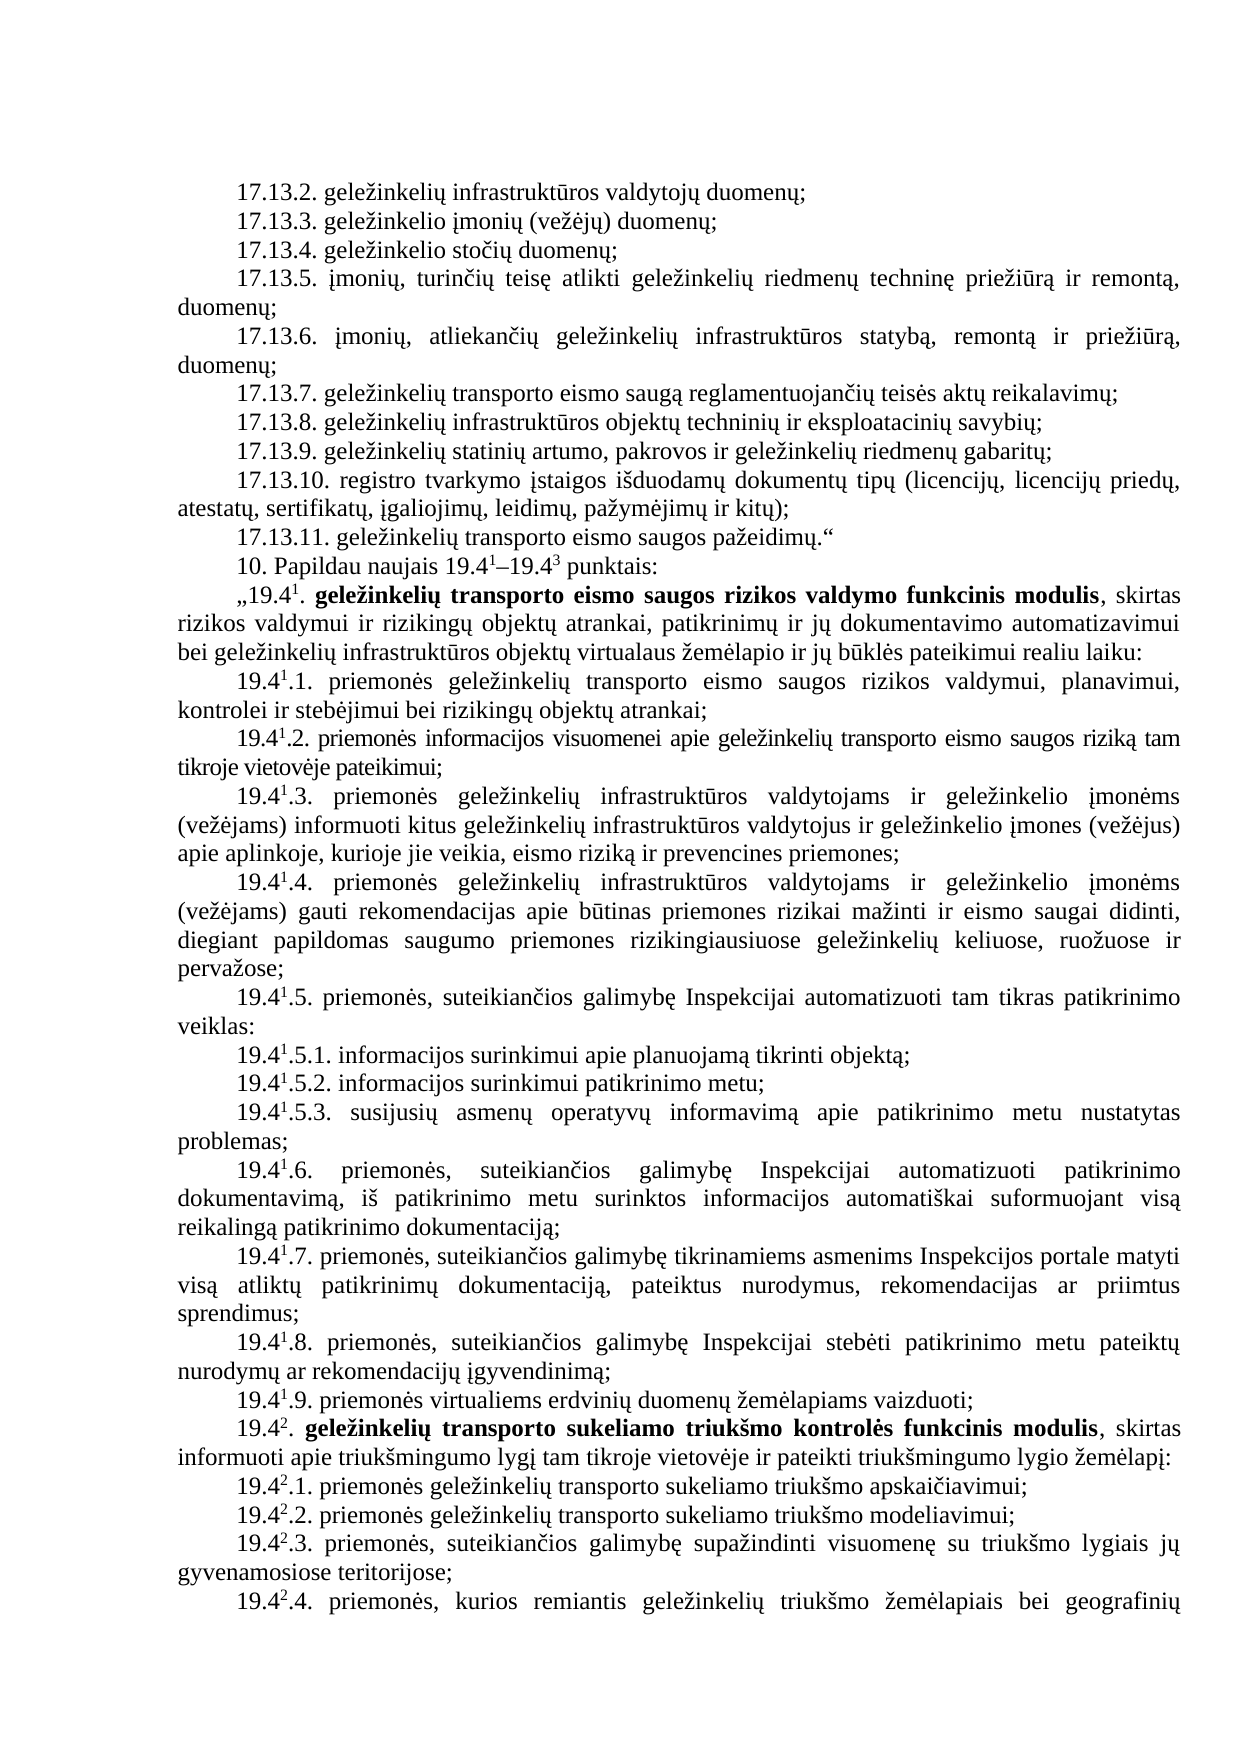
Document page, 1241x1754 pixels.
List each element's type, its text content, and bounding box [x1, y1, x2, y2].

text 19.41.6. priemonės, suteikiančios galimybę Inspekcijai automatizuoti patikrinimo dokumentavimą, iš patikrinimo metu surinktos informacijos automatiškai suformuojant visą reikalingą patikrinimo dokumentaciją; [177, 1155, 1181, 1241]
text 19.42.3. priemonės, suteikiančios galimybę supažindinti visuomenę su triukšmo lygiais jų gyvenamosiose teritorijose; [177, 1528, 1181, 1586]
text 10. Papildau naujais 19.41–19.43 punktais: [177, 551, 1181, 580]
text 17.13.4. geležinkelio stočių duomenų; [177, 235, 1181, 263]
text 19.41.4. priemonės geležinkelių infrastruktūros valdytojams ir geležinkelio įmonėms (vežėjams) gauti rekomendacijas apie būtinas priemones rizikai mažinti ir eismo saugai didinti, diegiant papildomas saugumo priemones rizikingiausiuose geležinkelių keliuose, ruožuose ir pervažose; [177, 867, 1181, 982]
text 17.13.7. geležinkelių transporto eismo saugą reglamentuojančių teisės aktų reikalavimų; [177, 378, 1181, 407]
text 19.41.5. priemonės, suteikiančios galimybę Inspekcijai automatizuoti tam tikras patikrinimo veiklas: [177, 982, 1181, 1040]
text 19.41.2. priemonės informacijos visuomenei apie geležinkelių transporto eismo saugos riziką tam tikroje vietovėje pateikimui; [177, 723, 1181, 781]
text „19.41. geležinkelių transporto eismo saugos rizikos valdymo funkcinis modulis, skirtas rizikos valdymui ir rizikingų objektų atrankai, patikrinimų ir jų dokumentavimo automatizavimui bei geležinkelių infrastruktūros objektų virtualaus žemėlapio ir jų būklės pateikimui realiu laiku: [177, 580, 1181, 666]
text 17.13.11. geležinkelių transporto eismo saugos pažeidimų.“ [177, 522, 1181, 551]
text 19.41.5.3. susijusių asmenų operatyvų informavimą apie patikrinimo metu nustatytas problemas; [177, 1097, 1181, 1155]
text 19.41.9. priemonės virtualiems erdvinių duomenų žemėlapiams vaizduoti; [177, 1385, 1181, 1413]
text 19.41.7. priemonės, suteikiančios galimybę tikrinamiems asmenims Inspekcijos portale matyti visą atliktų patikrinimų dokumentaciją, pateiktus nurodymus, rekomendacijas ar priimtus sprendimus; [177, 1241, 1181, 1327]
text 17.13.3. geležinkelio įmonių (vežėjų) duomenų; [177, 206, 1181, 235]
text 17.13.5. įmonių, turinčių teisę atlikti geležinkelių riedmenų techninę priežiūrą ir remontą, duomenų; [177, 263, 1181, 321]
text 17.13.9. geležinkelių statinių artumo, pakrovos ir geležinkelių riedmenų gabaritų; [177, 436, 1181, 465]
text 19.41.5.1. informacijos surinkimui apie planuojamą tikrinti objektą; [177, 1040, 1181, 1068]
text 19.41.3. priemonės geležinkelių infrastruktūros valdytojams ir geležinkelio įmonėms (vežėjams) informuoti kitus geležinkelių infrastruktūros valdytojus ir geležinkelio įmones (vežėjus) apie aplinkoje, kurioje jie veikia, eismo riziką ir prevencines priemones; [177, 781, 1181, 867]
text 19.42. geležinkelių transporto sukeliamo triukšmo kontrolės funkcinis modulis, skirtas informuoti apie triukšmingumo lygį tam tikroje vietovėje ir pateikti triukšmingumo lygio žemėlapį: [177, 1413, 1181, 1471]
text 17.13.2. geležinkelių infrastruktūros valdytojų duomenų; [177, 177, 1181, 206]
text 19.41.5.2. informacijos surinkimui patikrinimo metu; [177, 1068, 1181, 1097]
text 17.13.6. įmonių, atliekančių geležinkelių infrastruktūros statybą, remontą ir priežiūrą, duomenų; [177, 321, 1181, 378]
text 19.41.8. priemonės, suteikiančios galimybę Inspekcijai stebėti patikrinimo metu pateiktų nurodymų ar rekomendacijų įgyvendinimą; [177, 1327, 1181, 1385]
text 19.42.2. priemonės geležinkelių transporto sukeliamo triukšmo modeliavimui; [177, 1500, 1181, 1528]
text 19.42.4. priemonės, kurios remiantis geležinkelių triukšmo žemėlapiais bei geografinių [177, 1586, 1181, 1615]
text 19.42.1. priemonės geležinkelių transporto sukeliamo triukšmo apskaičiavimui; [177, 1471, 1181, 1500]
text 17.13.10. registro tvarkymo įstaigos išduodamų dokumentų tipų (licencijų, licencijų priedų, atestatų, sertifikatų, įgaliojimų, leidimų, pažymėjimų ir kitų); [177, 465, 1181, 522]
text 19.41.1. priemonės geležinkelių transporto eismo saugos rizikos valdymui, planavimui, kontrolei ir stebėjimui bei rizikingų objektų atrankai; [177, 666, 1181, 723]
text 17.13.8. geležinkelių infrastruktūros objektų techninių ir eksploatacinių savybių; [177, 407, 1181, 436]
